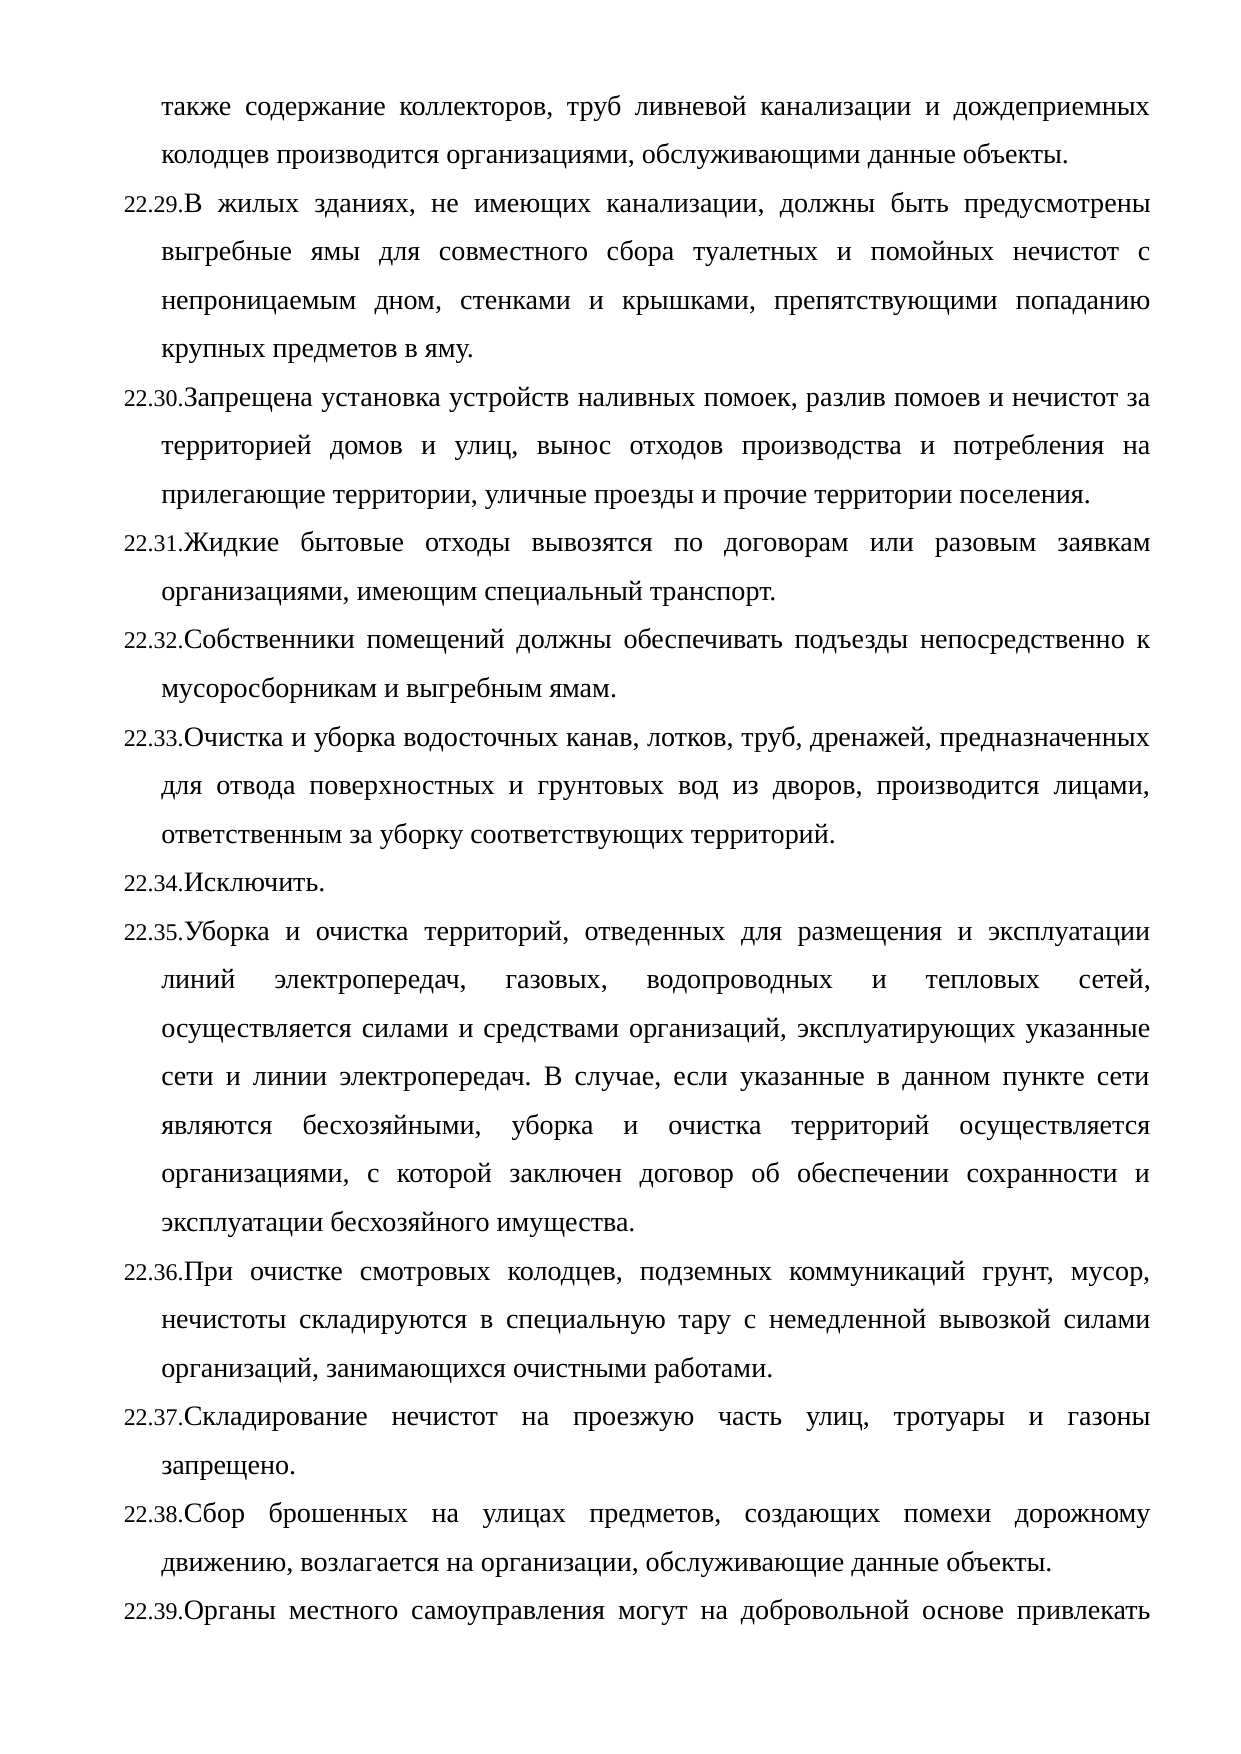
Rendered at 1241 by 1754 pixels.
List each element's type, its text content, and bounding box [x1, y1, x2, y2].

list Исключить. [123, 865, 1151, 898]
list также содержание коллекторов, труб ливневой канализации и дождеприемных колодцев производится организациями, обслуживающими данные объекты. [123, 89, 1151, 169]
list Жидкие бытовые отходы вывозятся по договорам или разовым заявкам организациями, имеющим специальный транспорт. [123, 526, 1151, 606]
list Органы местного самоуправления могут на добровольной основе привлекать [123, 1593, 1151, 1626]
list Уборка и очистка территорий, отведенных для размещения и эксплуатации линий электропередач, газовых, водопроводных и тепловых сетей, осуществляется силами и средствами организаций, эксплуатирующих указанные сети и линии электропередач. В случае, если указанные в данном пункте сети являются бесхозяйными, уборка и очистка территорий осуществляется организациями, с которой заключен договор об обеспечении сохранности и эксплуатации бесхозяйного имущества. [123, 914, 1151, 1237]
list В жилых зданиях, не имеющих канализации, должны быть предусмотрены выгребные ямы для совместного сбора туалетных и помойных нечистот с непроницаемым дном, стенками и крышками, препятствующими попаданию крупных предметов в яму. [123, 186, 1151, 364]
list Сбор брошенных на улицах предметов, создающих помехи дорожному движению, возлагается на организации, обслуживающие данные объекты. [123, 1496, 1151, 1577]
list Очистка и уборка водосточных канав, лотков, труб, дренажей, предназначенных для отвода поверхностных и грунтовых вод из дворов, производится лицами, ответственным за уборку соответствующих территорий. [123, 720, 1151, 849]
list Запрещена установка устройств наливных помоек, разлив помоев и нечистот за территорией домов и улиц, вынос отходов производства и потребления на прилегающие территории, уличные проезды и прочие территории поселения. [123, 380, 1151, 509]
list При очистке смотровых колодцев, подземных коммуникаций грунт, мусор, нечистоты складируются в специальную тару с немедленной вывозкой силами организаций, занимающихся очистными работами. [123, 1254, 1151, 1383]
list Складирование нечистот на проезжую часть улиц, тротуары и газоны запрещено. [123, 1399, 1151, 1480]
list Собственники помещений должны обеспечивать подъезды непосредственно к мусоросборникам и выгребным ямам. [123, 623, 1151, 703]
